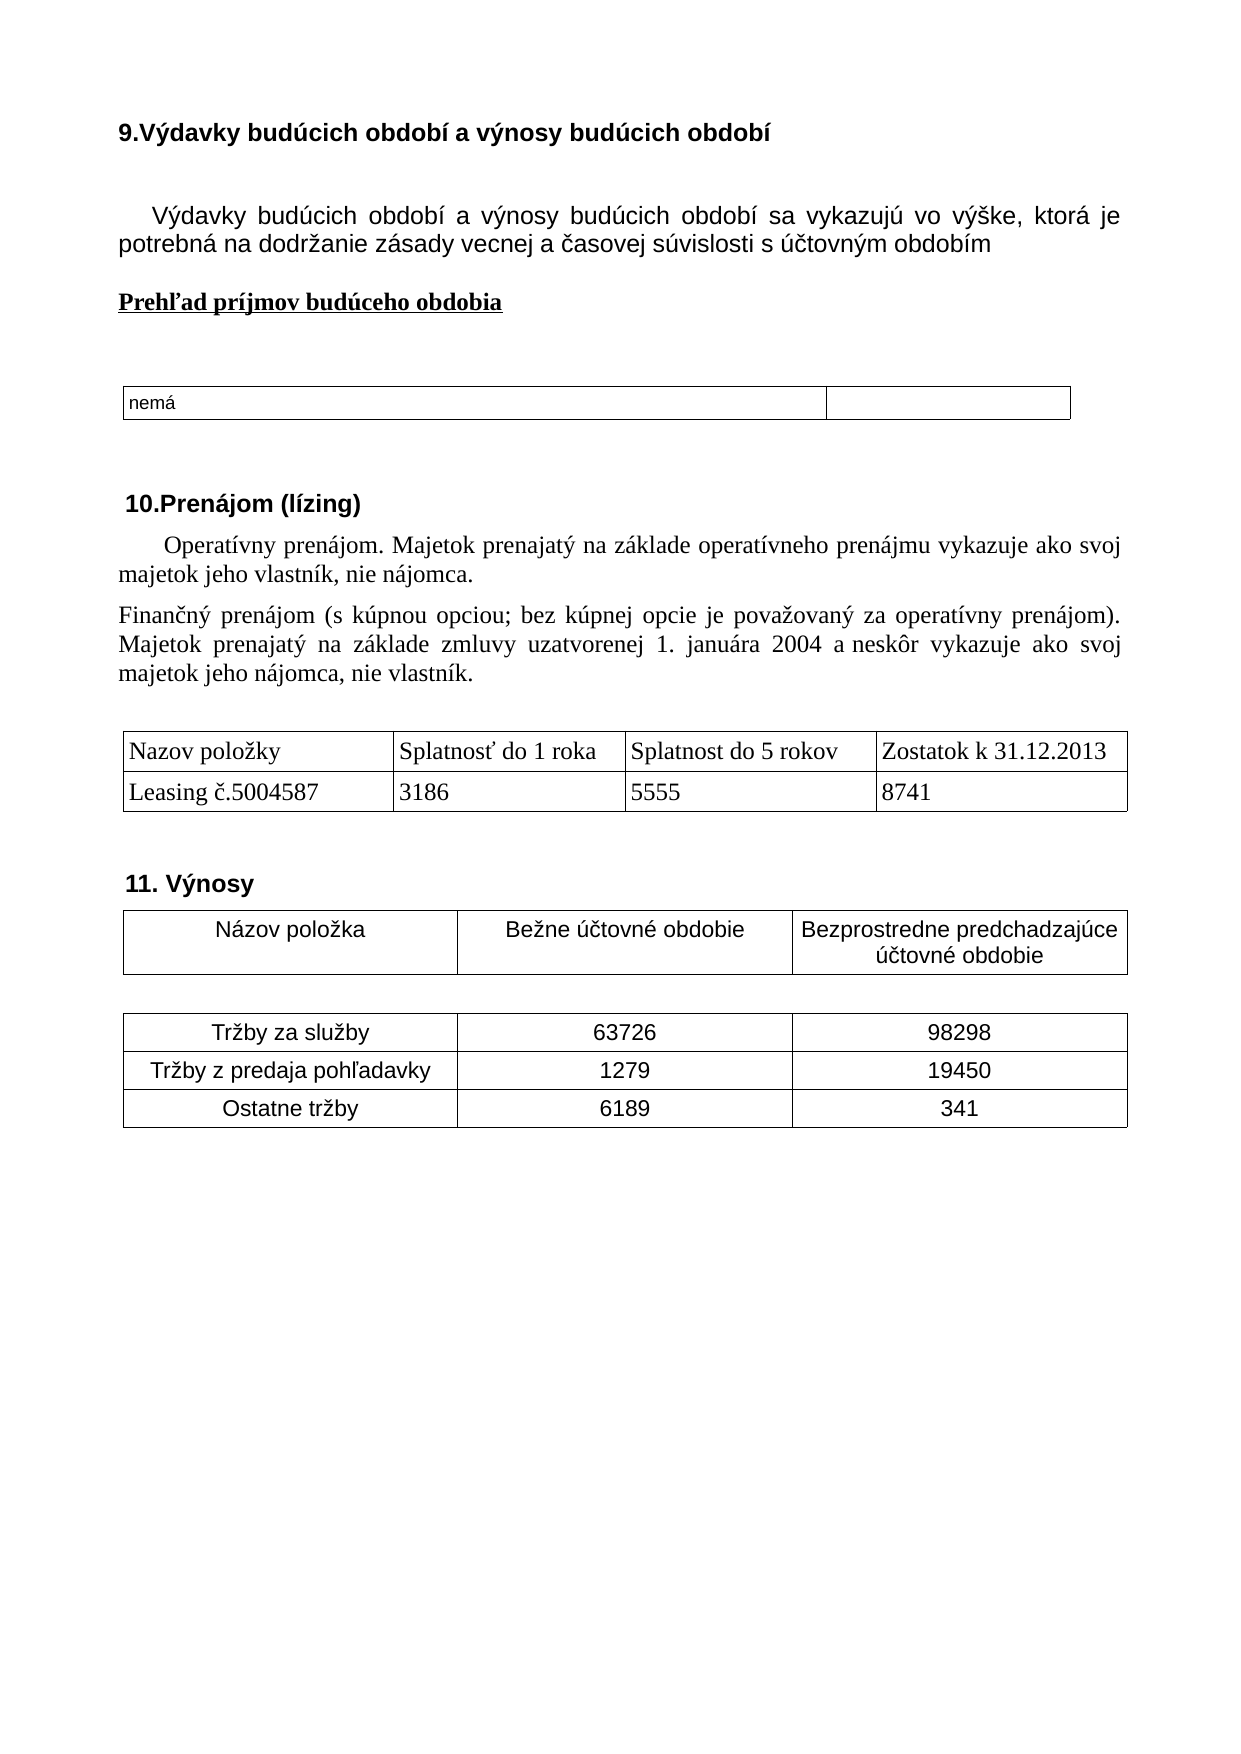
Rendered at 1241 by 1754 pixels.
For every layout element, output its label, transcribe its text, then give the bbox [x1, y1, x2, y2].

table_cell 6189 [458, 1090, 792, 1127]
table_header 63726 [458, 1014, 792, 1051]
table_cell 1279 [458, 1052, 792, 1089]
text Výdavky budúcich období a výnosy budúcich období sa vykazujú vo výške, ktorá je potrebná na dodržanie zásady vecnej a časovej súvislosti s účtovným obdobím [118, 201, 1122, 258]
text Operatívny prenájom. Majetok prenajatý na základe operatívneho prenájmu vykazuje ako svoj majetok jeho vlastník, nie nájomca. [118, 530, 1122, 588]
table_cell Leasing č.5004587 [124, 772, 393, 811]
table_cell 5555 [626, 772, 876, 811]
table_cell Ostatne tržby [124, 1090, 457, 1127]
text Prehľad príjmov budúceho obdobia [118, 287, 1122, 316]
table_cell 341 [793, 1090, 1127, 1127]
text 10.Prenájom (lízing) [118, 489, 1122, 518]
table_cell 3186 [394, 772, 625, 811]
table_header Splatnosť do 1 roka [394, 732, 625, 771]
table_header Zostatok k 31.12.2013 [877, 732, 1127, 771]
text Finančný prenájom (s kúpnou opciou; bez kúpnej opcie je považovaný za operatívny prenájom). Majetok prenajatý na základe zmluvy uzatvorenej 1. januára 2004 a neskôr vykazuje ako svoj majetok jeho nájomca, nie vlastník. [118, 600, 1122, 686]
table_header Bezprostredne predchadzajúce účtovné obdobie [793, 911, 1127, 974]
table_cell 8741 [877, 772, 1127, 811]
text 9.Výdavky budúcich období a výnosy budúcich období [118, 118, 1122, 147]
text 11. Výnosy [118, 869, 1122, 897]
table_header Splatnost do 5 rokov [626, 732, 876, 771]
table_header Nazov položky [124, 732, 393, 771]
table_header Bežne účtovné obdobie [458, 911, 792, 974]
table_cell Tržby z predaja pohľadavky [124, 1052, 457, 1089]
table_header nemá [124, 387, 826, 419]
table_header [827, 387, 1070, 419]
table_header Názov položka [124, 911, 457, 974]
table_header Tržby za služby [124, 1014, 457, 1051]
table_cell 19450 [793, 1052, 1127, 1089]
table_header 98298 [793, 1014, 1127, 1051]
